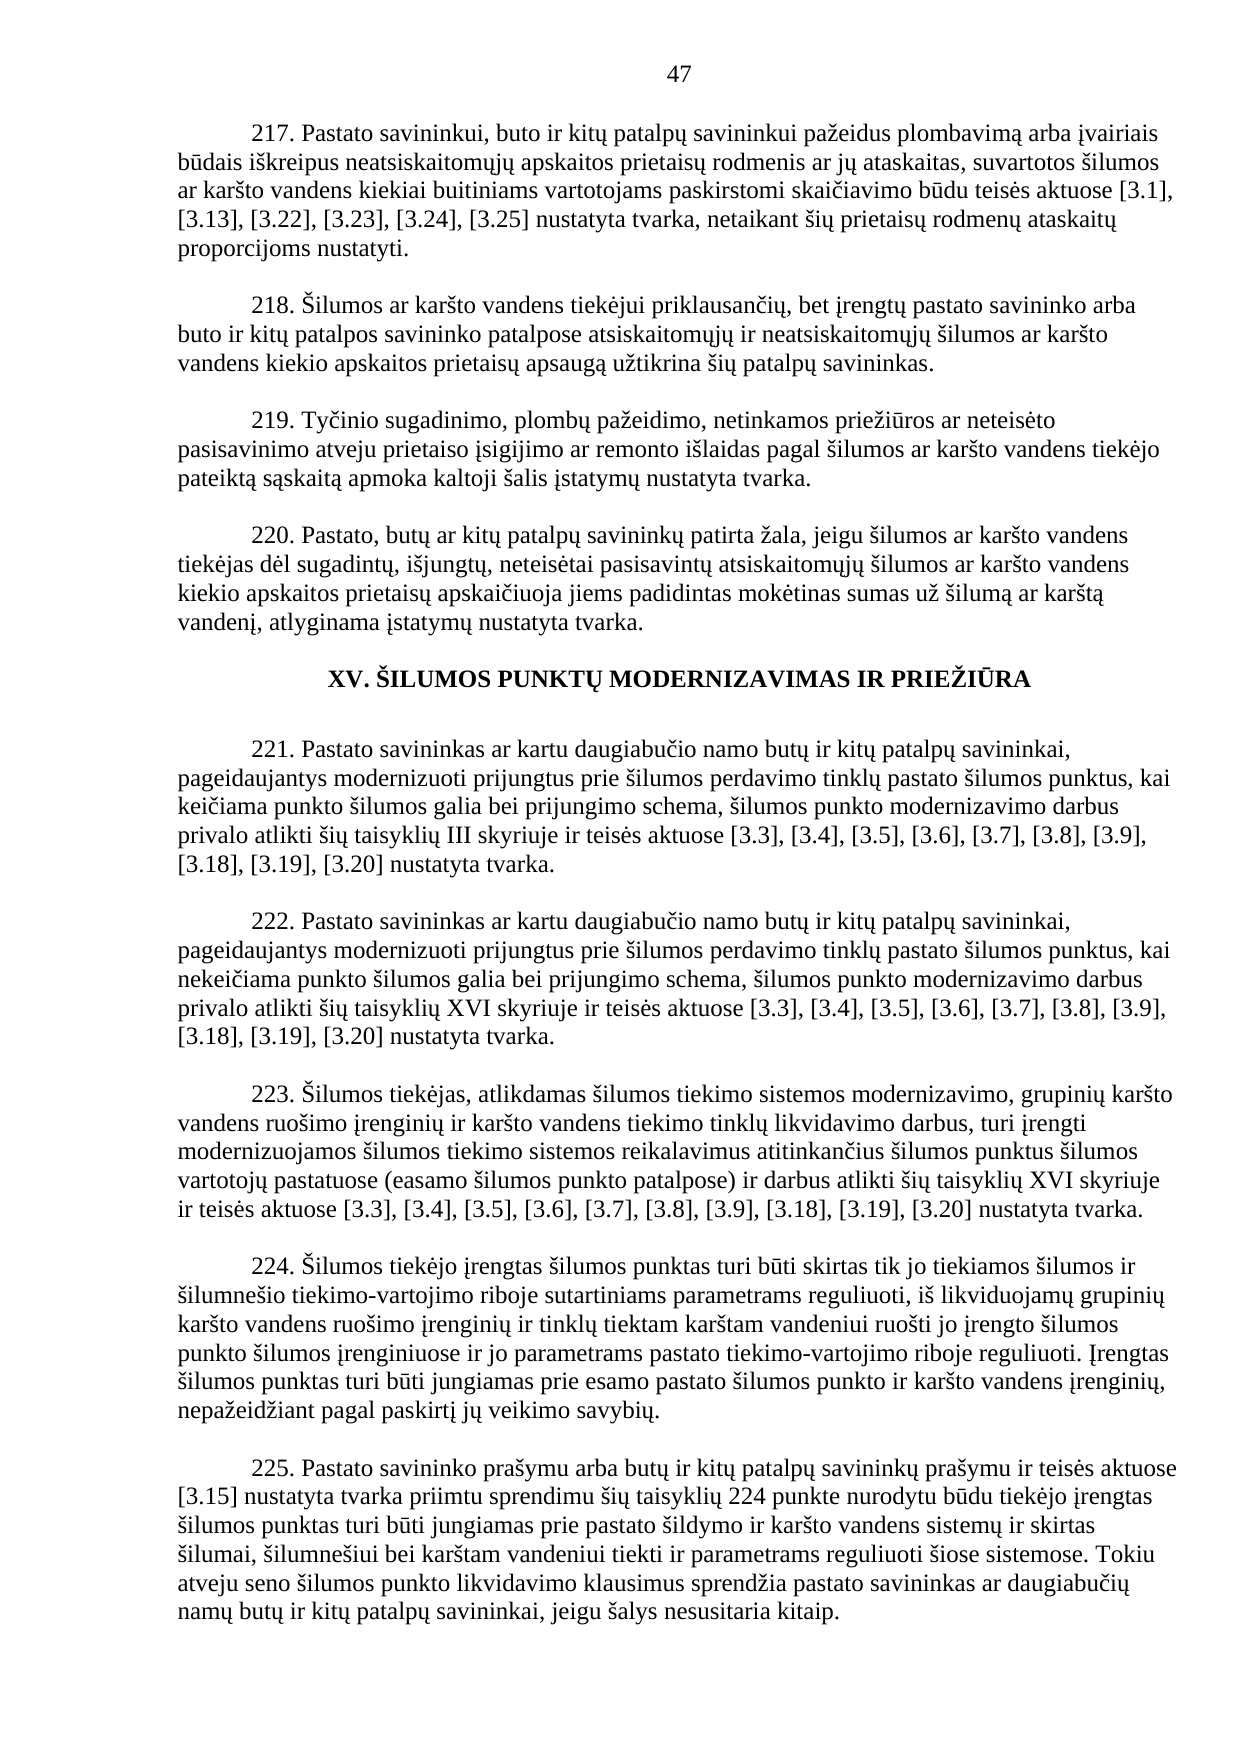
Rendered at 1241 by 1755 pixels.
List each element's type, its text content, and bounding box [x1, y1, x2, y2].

text 225. Pastato savininko prašymu arba butų ir kitų patalpų savininkų prašymu ir teisės aktuose [3.15] nustatyta tvarka priimtu sprendimu šių taisyklių 224 punkte nurodytu būdu tiekėjo įrengtas šilumos punktas turi būti jungiamas prie pastato šildymo ir karšto vandens sistemų ir skirtas šilumai, šilumnešiui bei karštam vandeniui tiekti ir parametrams reguliuoti šiose sistemose. Tokiu atveju seno šilumos punkto likvidavimo klausimus sprendžia pastato savininkas ar daugiabučių namų butų ir kitų patalpų savininkai, jeigu šalys nesusitaria kitaip. [177, 1453, 1181, 1625]
text 221. Pastato savininkas ar kartu daugiabučio namo butų ir kitų patalpų savininkai, pageidaujantys modernizuoti prijungtus prie šilumos perdavimo tinklų pastato šilumos punktus, kai keičiama punkto šilumos galia bei prijungimo schema, šilumos punkto modernizavimo darbus privalo atlikti šių taisyklių III skyriuje ir teisės aktuose [3.3], [3.4], [3.5], [3.6], [3.7], [3.8], [3.9], [3.18], [3.19], [3.20] nustatyta tvarka. [177, 734, 1181, 878]
text 220. Pastato, butų ar kitų patalpų savininkų patirta žala, jeigu šilumos ar karšto vandens tiekėjas dėl sugadintų, išjungtų, neteisėtai pasisavintų atsiskaitomųjų šilumos ar karšto vandens kiekio apskaitos prietaisų apskaičiuoja jiems padidintas mokėtinas sumas už šilumą ar karštą vandenį, atlyginama įstatymų nustatyta tvarka. [177, 521, 1181, 636]
text 219. Tyčinio sugadinimo, plombų pažeidimo, netinkamos priežiūros ar neteisėto pasisavinimo atveju prietaiso įsigijimo ar remonto išlaidas pagal šilumos ar karšto vandens tiekėjo pateiktą sąskaitą apmoka kaltoji šalis įstatymų nustatyta tvarka. [177, 406, 1181, 492]
text 222. Pastato savininkas ar kartu daugiabučio namo butų ir kitų patalpų savininkai, pageidaujantys modernizuoti prijungtus prie šilumos perdavimo tinklų pastato šilumos punktus, kai nekeičiama punkto šilumos galia bei prijungimo schema, šilumos punkto modernizavimo darbus privalo atlikti šių taisyklių XVI skyriuje ir teisės aktuose [3.3], [3.4], [3.5], [3.6], [3.7], [3.8], [3.9], [3.18], [3.19], [3.20] nustatyta tvarka. [177, 906, 1181, 1050]
text 223. Šilumos tiekėjas, atlikdamas šilumos tiekimo sistemos modernizavimo, grupinių karšto vandens ruošimo įrenginių ir karšto vandens tiekimo tinklų likvidavimo darbus, turi įrengti modernizuojamos šilumos tiekimo sistemos reikalavimus atitinkančius šilumos punktus šilumos vartotojų pastatuose (easamo šilumos punkto patalpose) ir darbus atlikti šių taisyklių XVI skyriuje ir teisės aktuose [3.3], [3.4], [3.5], [3.6], [3.7], [3.8], [3.9], [3.18], [3.19], [3.20] nustatyta tvarka. [177, 1079, 1181, 1223]
text 218. Šilumos ar karšto vandens tiekėjui priklausančių, bet įrengtų pastato savininko arba buto ir kitų patalpos savininko patalpose atsiskaitomųjų ir neatsiskaitomųjų šilumos ar karšto vandens kiekio apskaitos prietaisų apsaugą užtikrina šių patalpų savininkas. [177, 291, 1181, 377]
text 224. Šilumos tiekėjo įrengtas šilumos punktas turi būti skirtas tik jo tiekiamos šilumos ir šilumnešio tiekimo-vartojimo riboje sutartiniams parametrams reguliuoti, iš likviduojamų grupinių karšto vandens ruošimo įrenginių ir tinklų tiektam karštam vandeniui ruošti jo įrengto šilumos punkto šilumos įrenginiuose ir jo parametrams pastato tiekimo-vartojimo riboje reguliuoti. Įrengtas šilumos punktas turi būti jungiamas prie esamo pastato šilumos punkto ir karšto vandens įrenginių, nepažeidžiant pagal paskirtį jų veikimo savybių. [177, 1251, 1181, 1424]
text 217. Pastato savininkui, buto ir kitų patalpų savininkui pažeidus plombavimą arba įvairiais būdais iškreipus neatsiskaitomųjų apskaitos prietaisų rodmenis ar jų ataskaitas, suvartotos šilumos ar karšto vandens kiekiai buitiniams vartotojams paskirstomi skaičiavimo būdu teisės aktuose [3.1], [3.13], [3.22], [3.23], [3.24], [3.25] nustatyta tvarka, netaikant šių prietaisų rodmenų ataskaitų proporcijoms nustatyti. [177, 118, 1181, 262]
text XV. ŠILUMOS PUNKTŲ MODERNIZAVIMAS IR PRIEŽIŪRA [177, 664, 1181, 693]
